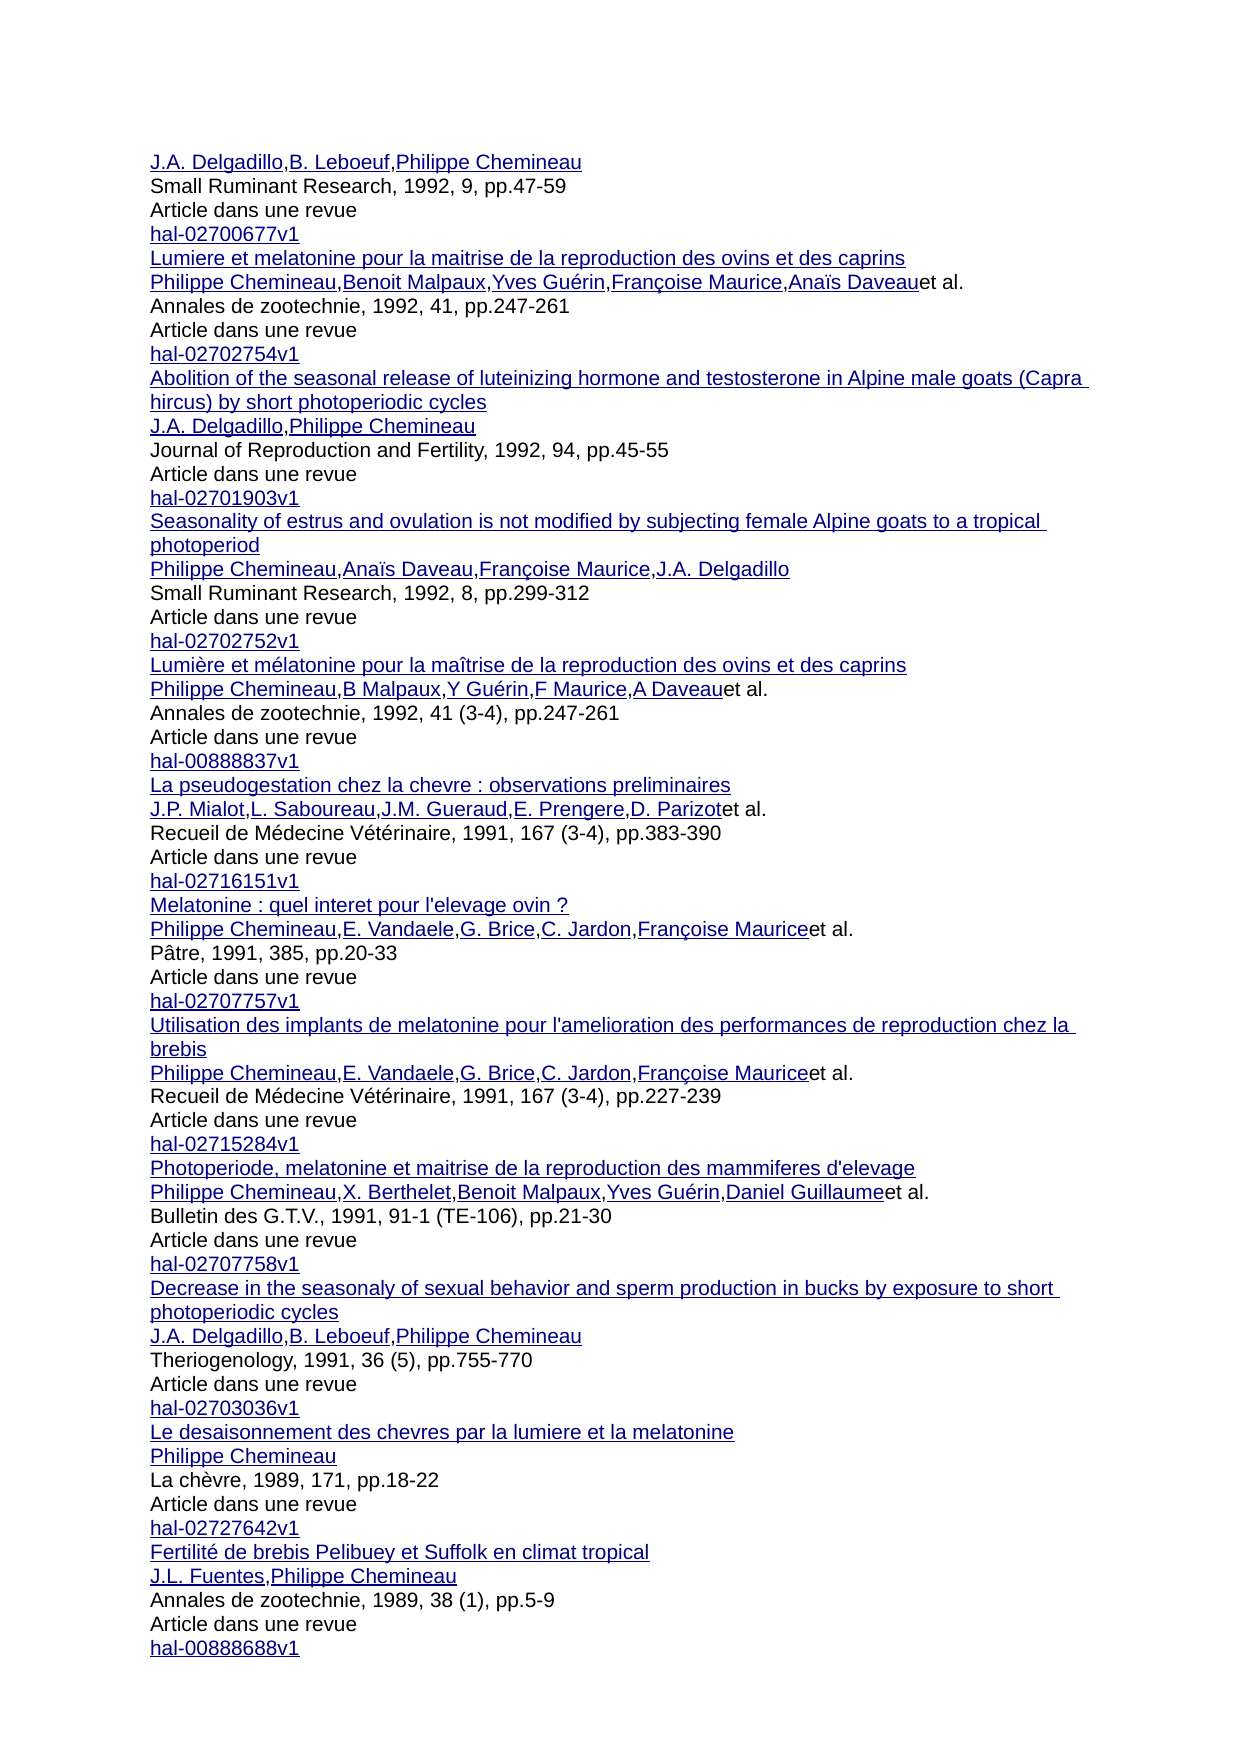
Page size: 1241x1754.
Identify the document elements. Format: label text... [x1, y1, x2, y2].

table_cell Utilisation des implants de melatonine pour l'amelioration des performances de reproduction chez la brebis Philippe Chemineau,E. Vandaele,G. Brice,C. Jardon,Françoise Mauriceet al. Recueil de Médecine Vétérinaire, 1991, 167 (3-4), pp.227-239 Article dans une revue hal-02715284v1 [150, 1013, 1090, 1156]
table_cell Lumiere et melatonine pour la maitrise de la reproduction des ovins et des caprins Philippe Chemineau,Benoit Malpaux,Yves Guérin,Françoise Maurice,Anaïs Daveauet al. Annales de zootechnie, 1992, 41, pp.247-261 Article dans une revue hal-02702754v1 [150, 246, 1090, 366]
table_cell Photoperiode, melatonine et maitrise de la reproduction des mammiferes d'elevage Philippe Chemineau,X. Berthelet,Benoit Malpaux,Yves Guérin,Daniel Guillaumeet al. Bulletin des G.T.V., 1991, 91-1 (TE-106), pp.21-30 Article dans une revue hal-02707758v1 [150, 1156, 1090, 1276]
table_cell Melatonine : quel interet pour l'elevage ovin ? Philippe Chemineau,E. Vandaele,G. Brice,C. Jardon,Françoise Mauriceet al. Pâtre, 1991, 385, pp.20-33 Article dans une revue hal-02707757v1 [150, 893, 1090, 1012]
table_cell Decrease in the seasonaly of sexual behavior and sperm production in bucks by exposure to short photoperiodic cycles J.A. Delgadillo,B. Leboeuf,Philippe Chemineau Theriogenology, 1991, 36 (5), pp.755-770 Article dans une revue hal-02703036v1 [150, 1276, 1090, 1420]
table_cell J.A. Delgadillo,B. Leboeuf,Philippe Chemineau Small Ruminant Research, 1992, 9, pp.47-59 Article dans une revue hal-02700677v1 [150, 150, 1090, 246]
table_cell Lumière et mélatonine pour la maîtrise de la reproduction des ovins et des caprins Philippe Chemineau,B Malpaux,Y Guérin,F Maurice,A Daveauet al. Annales de zootechnie, 1992, 41 (3-4), pp.247-261 Article dans une revue hal-00888837v1 [150, 653, 1090, 773]
table_cell Abolition of the seasonal release of luteinizing hormone and testosterone in Alpine male goats (Capra hircus) by short photoperiodic cycles J.A. Delgadillo,Philippe Chemineau Journal of Reproduction and Fertility, 1992, 94, pp.45-55 Article dans une revue hal-02701903v1 [150, 366, 1090, 509]
table_cell Seasonality of estrus and ovulation is not modified by subjecting female Alpine goats to a tropical photoperiod Philippe Chemineau,Anaïs Daveau,Françoise Maurice,J.A. Delgadillo Small Ruminant Research, 1992, 8, pp.299-312 Article dans une revue hal-02702752v1 [150, 509, 1090, 653]
table_cell Fertilité de brebis Pelibuey et Suffolk en climat tropical J.L. Fuentes,Philippe Chemineau Annales de zootechnie, 1989, 38 (1), pp.5-9 Article dans une revue hal-00888688v1 [150, 1540, 1090, 1659]
table_cell Le desaisonnement des chevres par la lumiere et la melatonine Philippe Chemineau La chèvre, 1989, 171, pp.18-22 Article dans une revue hal-02727642v1 [150, 1420, 1090, 1539]
table_cell La pseudogestation chez la chevre : observations preliminaires J.P. Mialot,L. Saboureau,J.M. Gueraud,E. Prengere,D. Parizotet al. Recueil de Médecine Vétérinaire, 1991, 167 (3-4), pp.383-390 Article dans une revue hal-02716151v1 [150, 773, 1090, 893]
